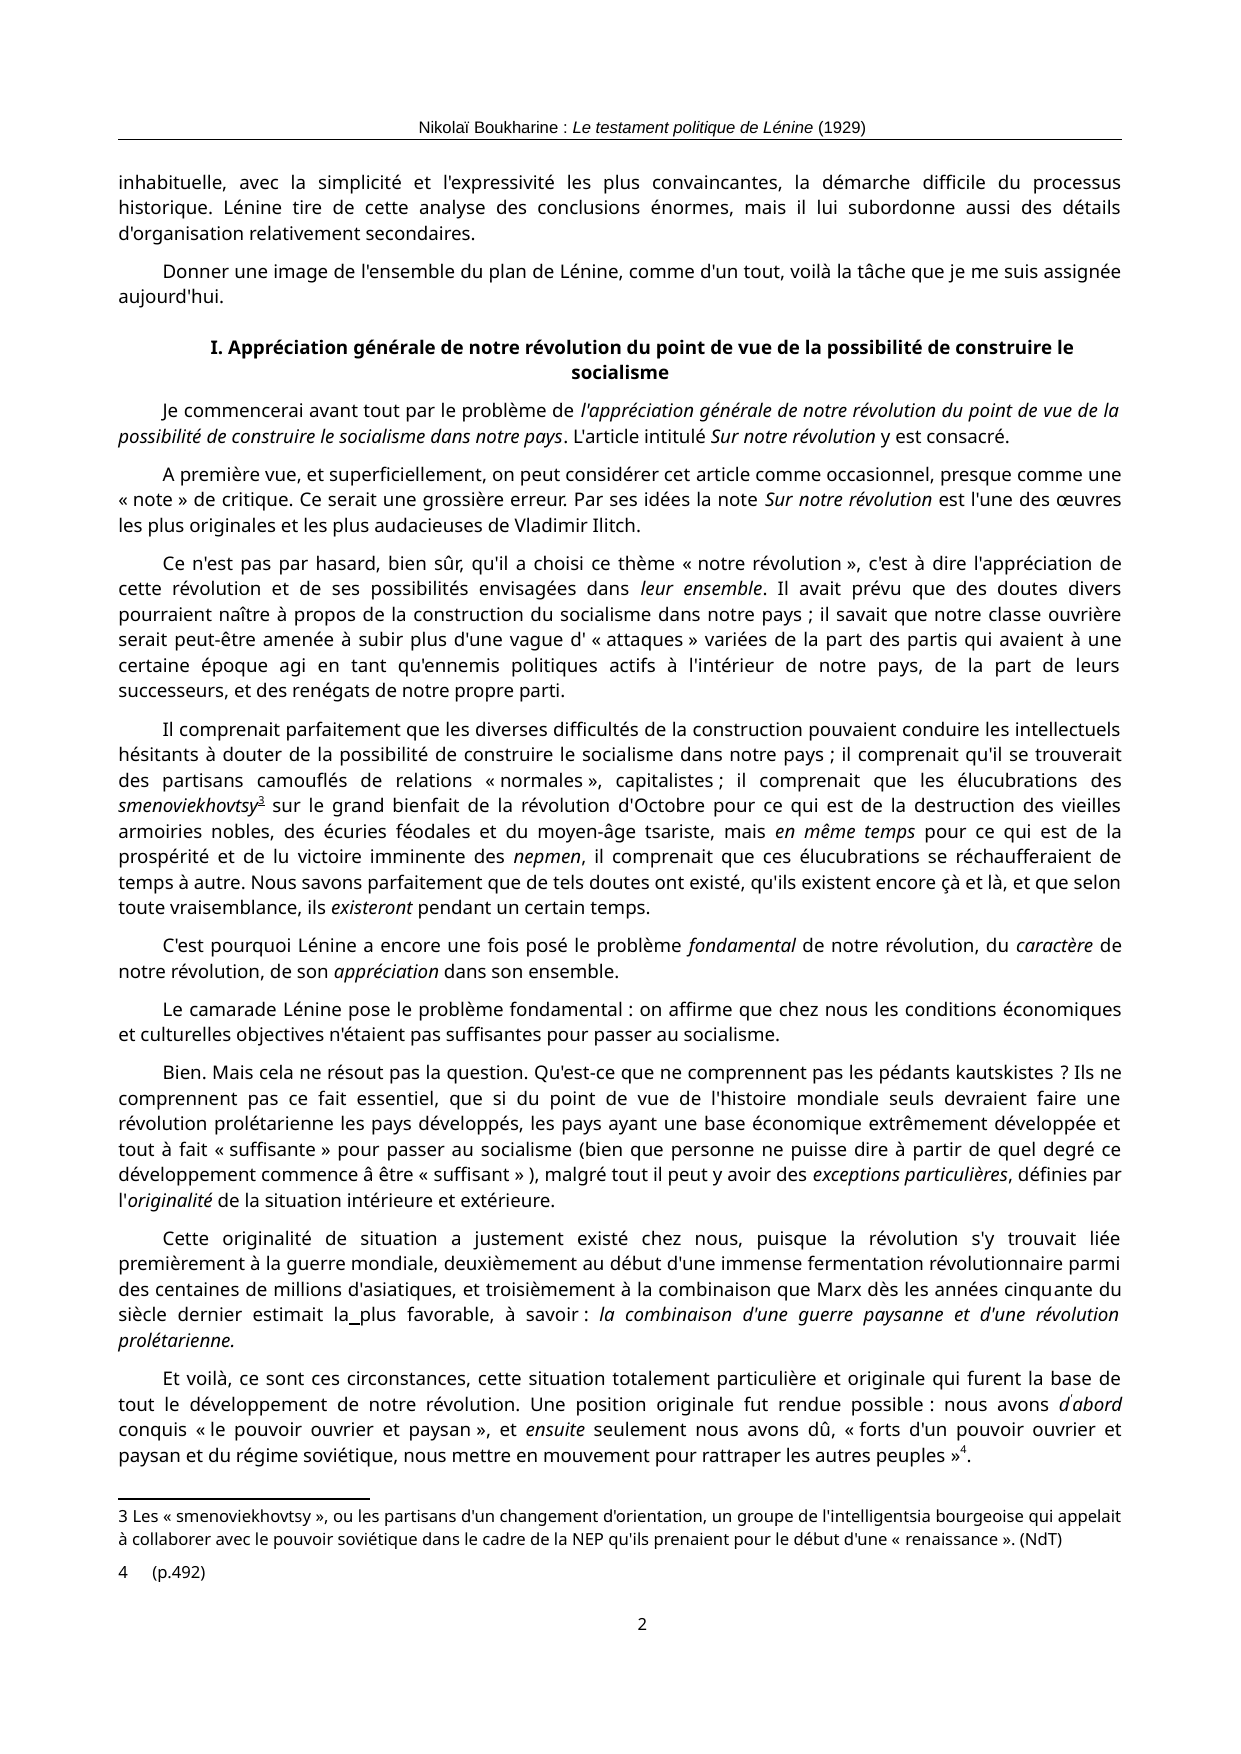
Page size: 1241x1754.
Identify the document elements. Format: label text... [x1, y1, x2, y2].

text Il comprenait parfaitement que les diverses difficultés de la construction pouvaient conduire les intellectuels hésitants à douter de la possibilité de construire le socialisme dans notre pays ; il comprenait qu'il se trouverait des partisans camouflés de relations « normales », capitalistes ; il comprenait que les élucubrations des smenoviekhovtsy sur le grand bienfait de la révolution d'Octobre pour ce qui est de la destruction des vieilles armoiries nobles, des écuries féodales et du moyen-âge tsariste, mais en même temps pour ce qui est de la prospérité et de lu victoire imminente des nepmen, il comprenait que ces élucubrations se réchaufferaient de temps à autre. Nous savons parfaitement que de tels doutes ont existé, qu'ils existent encore çà et là, et que selon toute vraisemblance, ils existeront pendant un certain temps. [118, 716, 1122, 920]
text Ce n'est pas par hasard, bien sûr, qu'il a choisi ce thème « notre révolution », c'est à dire l'appréciation de cette révolution et de ses possibilités envisagées dans leur ensemble. Il avait prévu que des doutes divers pourraient naître à propos de la construction du socialisme dans notre pays ; il savait que notre classe ouvrière serait peut-être amenée à subir plus d'une vague d' « attaques » variées de la part des partis qui avaient à une certaine époque agi en tant qu'ennemis politiques actifs à l'intérieur de notre pays, de la part de leurs successeurs, et des renégats de notre propre parti. [118, 550, 1122, 703]
text Le camarade Lénine pose le problème fondamental : on affirme que chez nous les conditions économiques et culturelles objectives n'étaient pas suffisantes pour passer au socialisme. [118, 996, 1122, 1047]
text C'est pourquoi Lénine a encore une fois posé le problème fondamental de notre révolution, du caractère de notre révolution, de son appréciation dans son ensemble. [118, 932, 1122, 983]
text Les « smenoviekhovtsy », ou les partisans d'un changement d'orientation, un groupe de l'intelligentsia bourgeoise qui appelait à collaborer avec le pouvoir soviétique dans le cadre de la NEP qu'ils prenaient pour le début d'une « renaissance ». (NdT) [118, 1505, 1122, 1550]
text Cette originalité de situation a justement existé chez nous, puisque la révolution s'y trouvait liée premièrement à la guerre mondiale, deuxièmement au début d'une immense fermentation révolutionnaire parmi des centaines de millions d'asiatiques, et troisièmement à la combinaison que Marx dès les années cinquante du siècle dernier estimait la plus favorable, à savoir : la combinaison d'une guerre paysanne et d'une révolution prolétarienne. [118, 1225, 1122, 1353]
text A première vue, et superficiellement, on peut considérer cet article comme occasionnel, presque comme une « note » de critique. Ce serait une grossière erreur. Par ses idées la note Sur notre révolution est l'une des œuvres les plus originales et les plus audacieuses de Vladimir Ilitch. [118, 461, 1122, 538]
text Je commencerai avant tout par le problème de l'appréciation générale de notre révolution du point de vue de la possibilité de construire le socialisme dans notre pays. L'article intitulé Sur notre révolution y est consacré. [118, 398, 1122, 449]
text inhabituelle, avec la simplicité et l'expressivité les plus convaincantes, la démarche difficile du processus historique. Lénine tire de cette analyse des conclusions énormes, mais il lui subordonne aussi des détails d'organisation relativement secondaires. [118, 169, 1122, 246]
text (p.492) [118, 1561, 1122, 1583]
subtitle I. Appréciation générale de notre révolution du point de vue de la possibilité de construire le socialisme [118, 334, 1122, 385]
text Donner une image de l'ensemble du plan de Lénine, comme d'un tout, voilà la tâche que je me suis assignée aujourd'hui. [118, 258, 1122, 309]
text Et voilà, ce sont ces circonstances, cette situation totalement particulière et originale qui furent la base de tout le développement de notre révolution. Une position originale fut rendue possible : nous avons d'abord conquis « le pouvoir ouvrier et paysan », et ensuite seulement nous avons dû, « forts d'un pouvoir ouvrier et paysan et du régime soviétique, nous mettre en mouvement pour rattraper les autres peuples ». [118, 1365, 1122, 1467]
text Bien. Mais cela ne résout pas la question. Qu'est-ce que ne comprennent pas les pédants kautskistes ? Ils ne comprennent pas ce fait essentiel, que si du point de vue de l'histoire mondiale seuls devraient faire une révolution prolétarienne les pays développés, les pays ayant une base économique extrêmement développée et tout à fait « suffisante » pour passer au socialisme (bien que personne ne puisse dire à partir de quel degré ce développement commence â être « suffisant » ), malgré tout il peut y avoir des exceptions particulières, définies par l'originalité de la situation intérieure et extérieure. [118, 1059, 1122, 1213]
